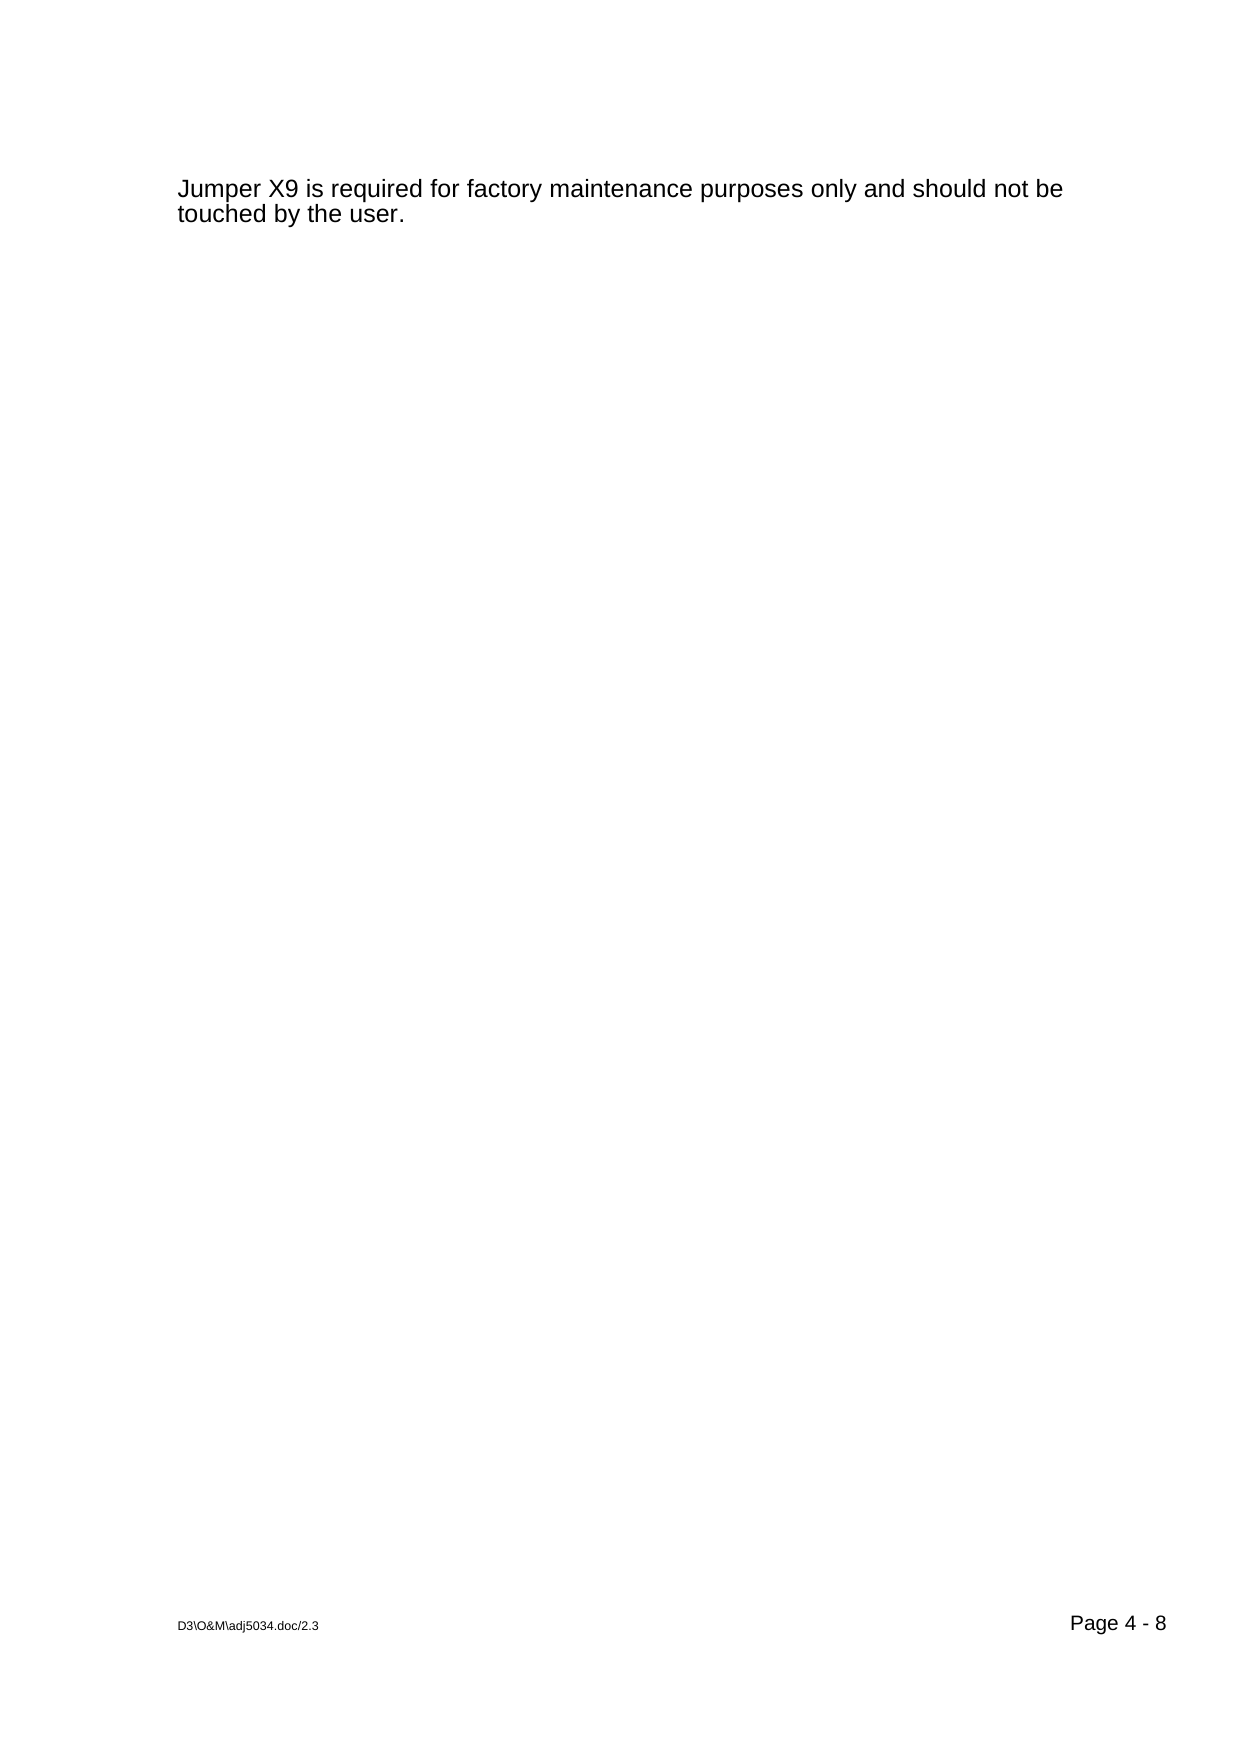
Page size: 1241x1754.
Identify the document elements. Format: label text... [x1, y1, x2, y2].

text Jumper X9 is required for factory maintenance purposes only and should not be touched by the user. [177, 177, 1122, 227]
